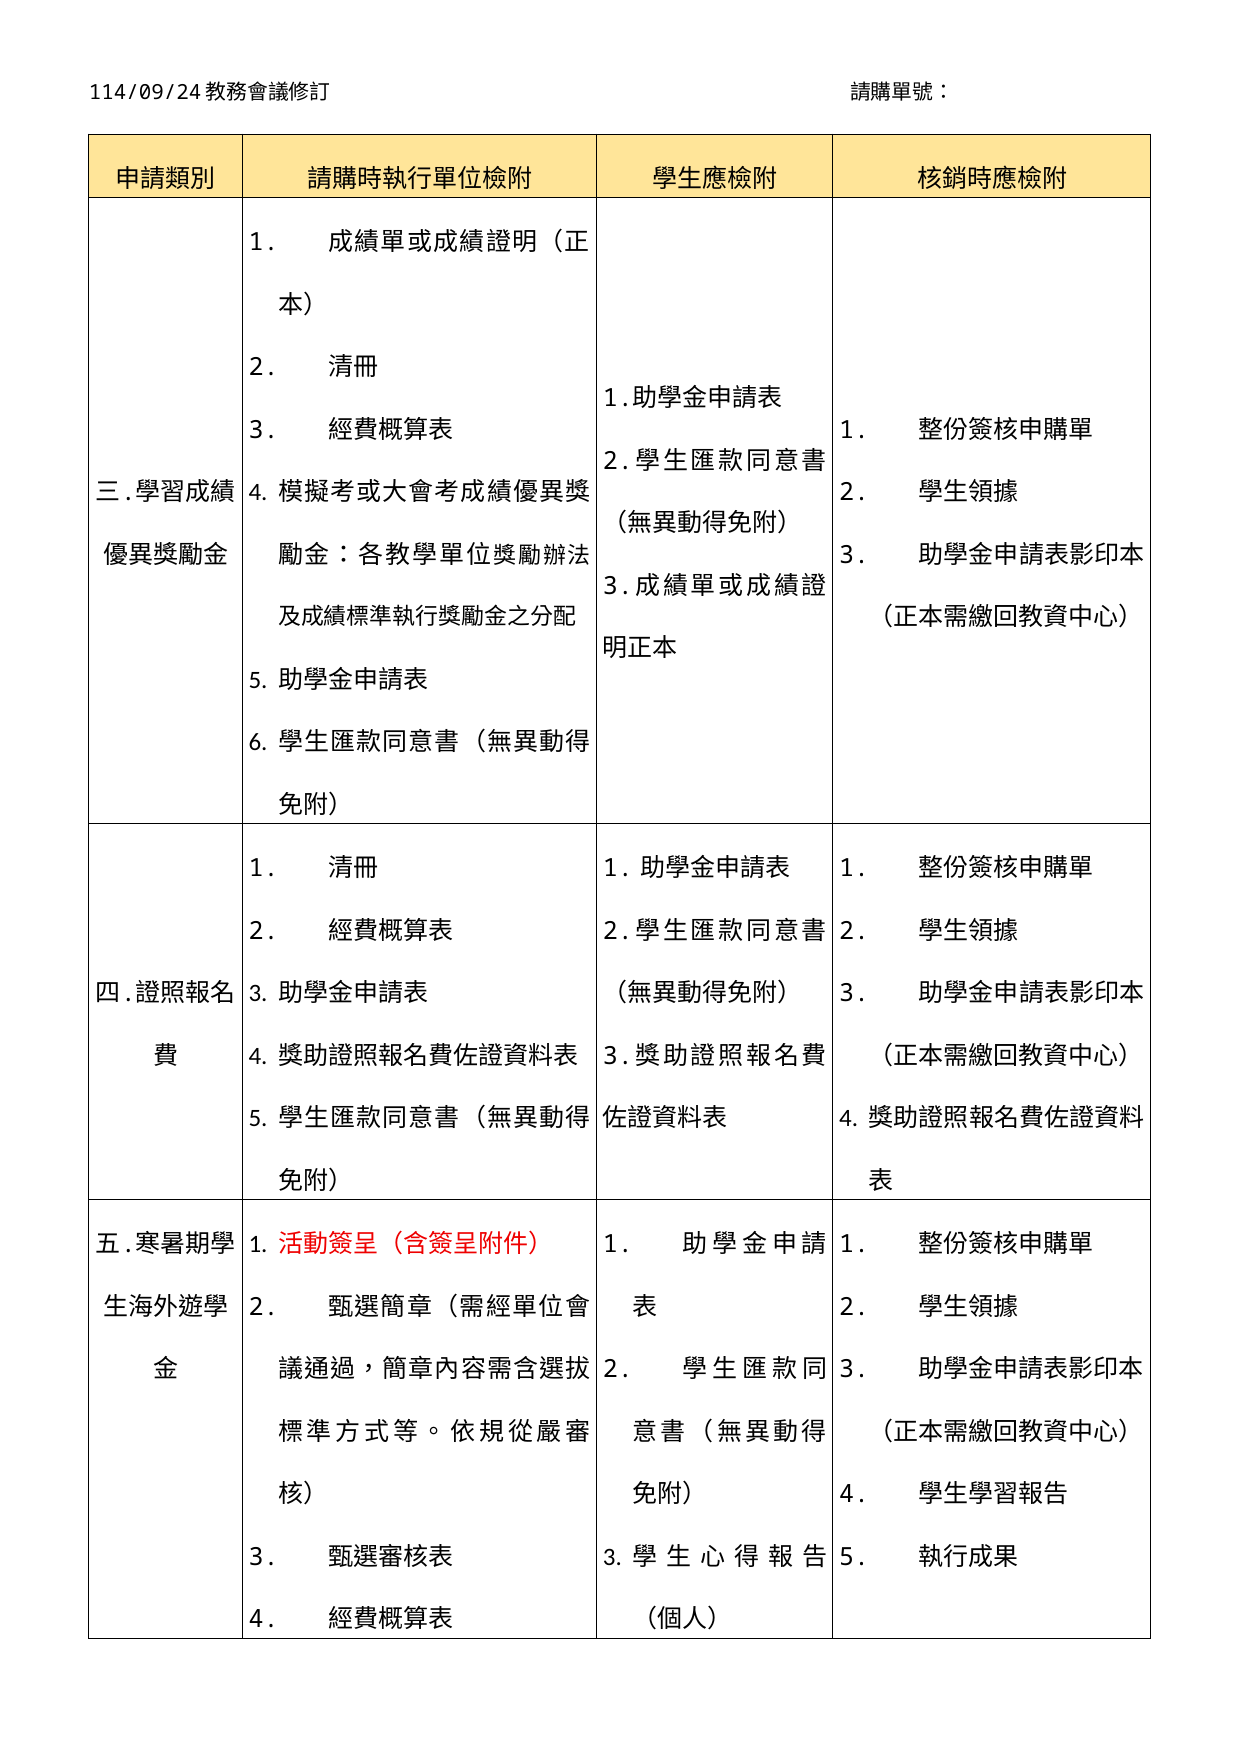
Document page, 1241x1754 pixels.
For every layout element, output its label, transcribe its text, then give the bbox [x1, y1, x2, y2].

table_cell 助學金申請表 2.學生匯款同意書（無異動得免附） 3.獎助證照報名費佐證資料表 [597, 824, 832, 1199]
table_cell 三.學習成績優異獎勵金 [89, 198, 242, 823]
table_cell 1.助學金申請表 2.學生匯款同意書（無異動得免附） 3.成績單或成績證明正本 [597, 198, 832, 823]
table_cell 整份簽核申購單 學生領據 助學金申請表影印本（正本需繳回教資中心） 獎助證照報名費佐證資料表 [833, 824, 1150, 1199]
table_cell 助學金申請表 學生匯款同意書（無異動得免附） 學生心得報告（個人） [597, 1200, 832, 1638]
table_cell 整份簽核申購單 學生領據 助學金申請表影印本（正本需繳回教資中心） [833, 198, 1150, 823]
table_cell 整份簽核申購單 學生領據 助學金申請表影印本（正本需繳回教資中心） 學生學習報告 執行成果 [833, 1200, 1150, 1638]
table_header 核銷時應檢附 [833, 135, 1150, 197]
table_header 請購時執行單位檢附 [243, 135, 596, 197]
table_cell 成績單或成績證明（正本） 清冊 經費概算表 模擬考或大會考成績優異獎勵金：各教學單位獎勵辦法及成績標準執行獎勵金之分配 助學金申請表 學生匯款同意書（無異動得免附） [243, 198, 596, 823]
table_header 申請類別 [89, 135, 242, 197]
table_cell 清冊 經費概算表 助學金申請表 獎助證照報名費佐證資料表 學生匯款同意書（無異動得免附） [243, 824, 596, 1199]
table_cell 四.證照報名費 [89, 824, 242, 1199]
table_cell 活動簽呈（含簽呈附件） 甄選簡章（需經單位會議通過，簡章內容需含選拔標準方式等。依規從嚴審核） 甄選審核表 經費概算表 助學金申請表 學生匯款同意書（無異動得免附） [243, 1200, 596, 1638]
table_cell 五.寒暑期學生海外遊學金 [89, 1200, 242, 1638]
table_header 學生應檢附 [597, 135, 832, 197]
